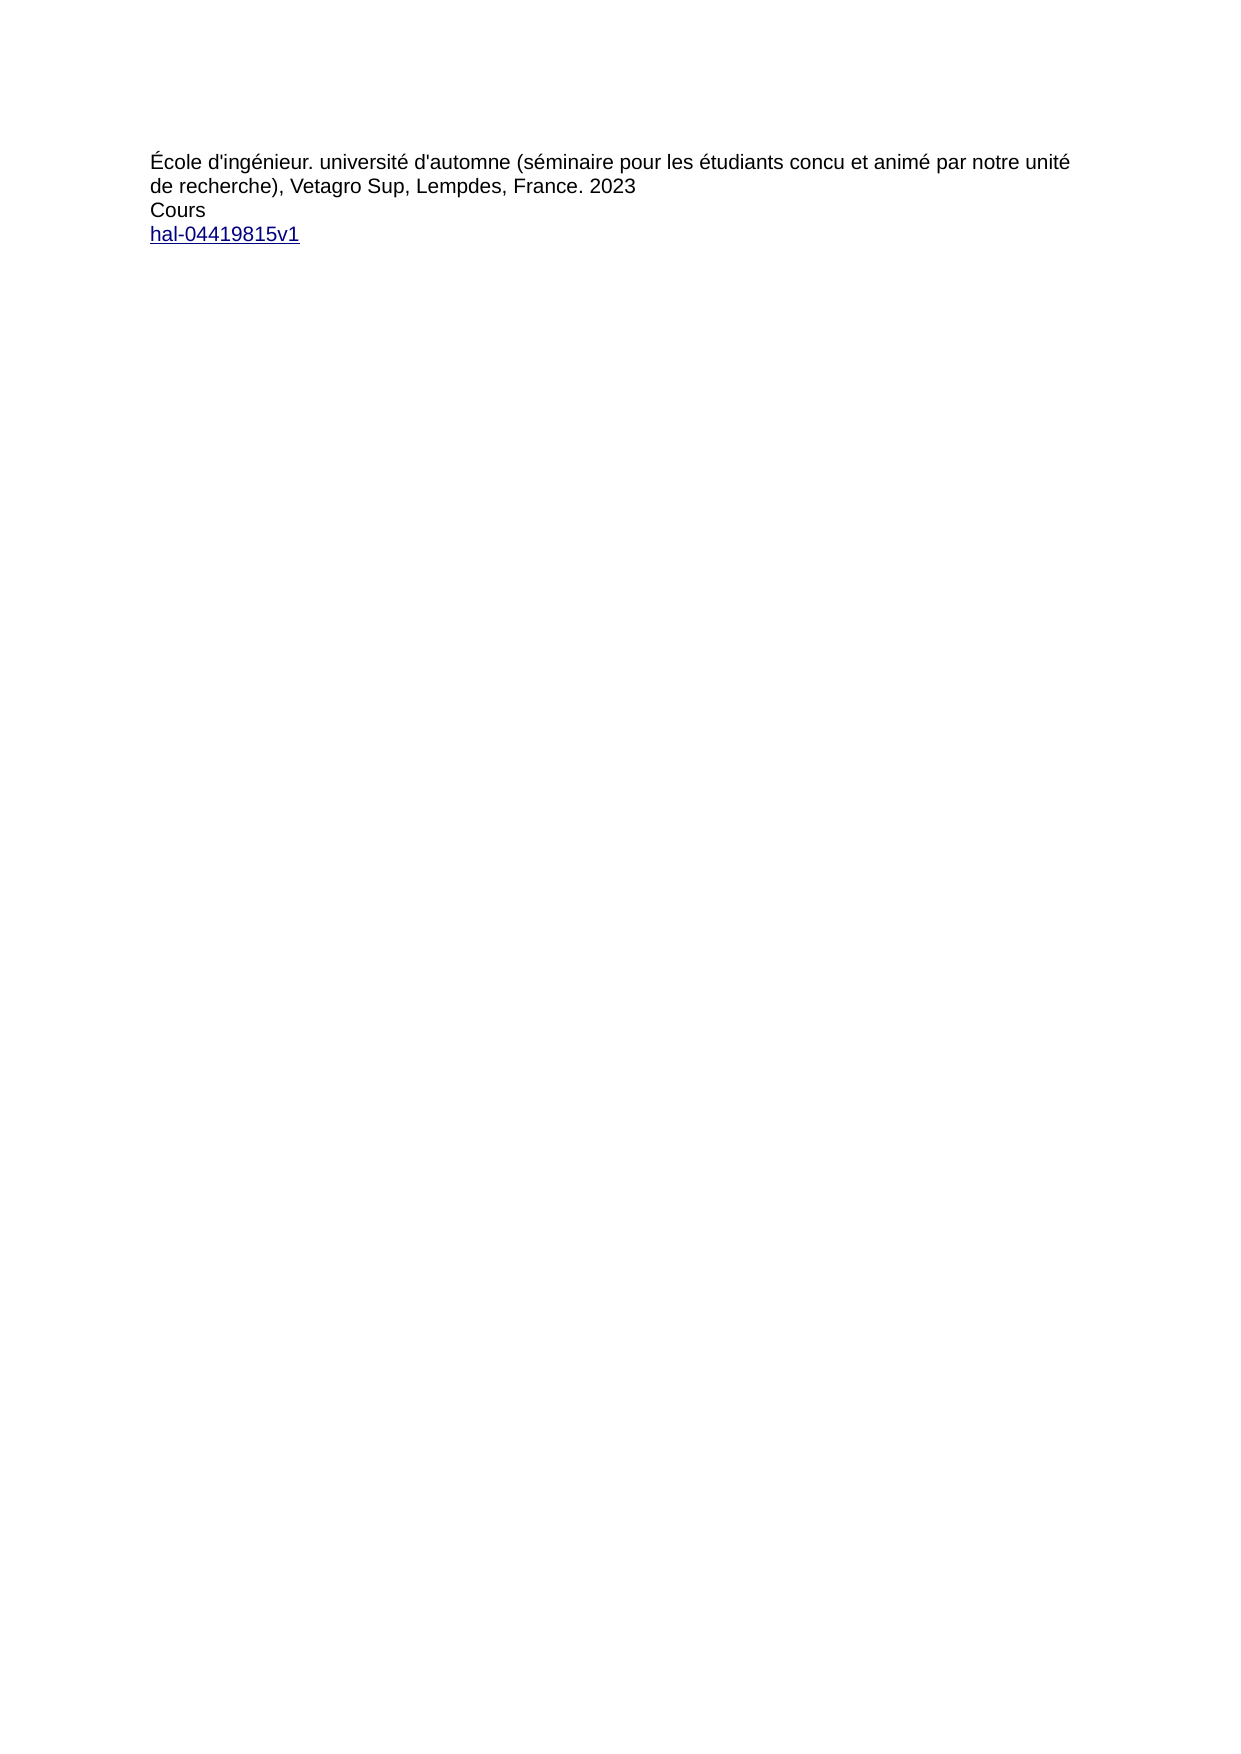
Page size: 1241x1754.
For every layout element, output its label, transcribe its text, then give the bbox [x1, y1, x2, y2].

table_header p. 1 Innovations méthodologiques: Analyse d'image et spectrométrie Proche Infra-Rouge (SPIR) 4/12/2023 / Université d'automne de l'UMR Herbivores Bruno Meunier,Donato Andueza,Muriel Bonnet,Fabienne Picard École d'ingénieur. université d'automne (séminaire pour les étudiants concu et animé par notre unité de recherche), Vetagro Sup, Lempdes, France. 2023 Cours hal-04419815v1 [150, 150, 1090, 246]
